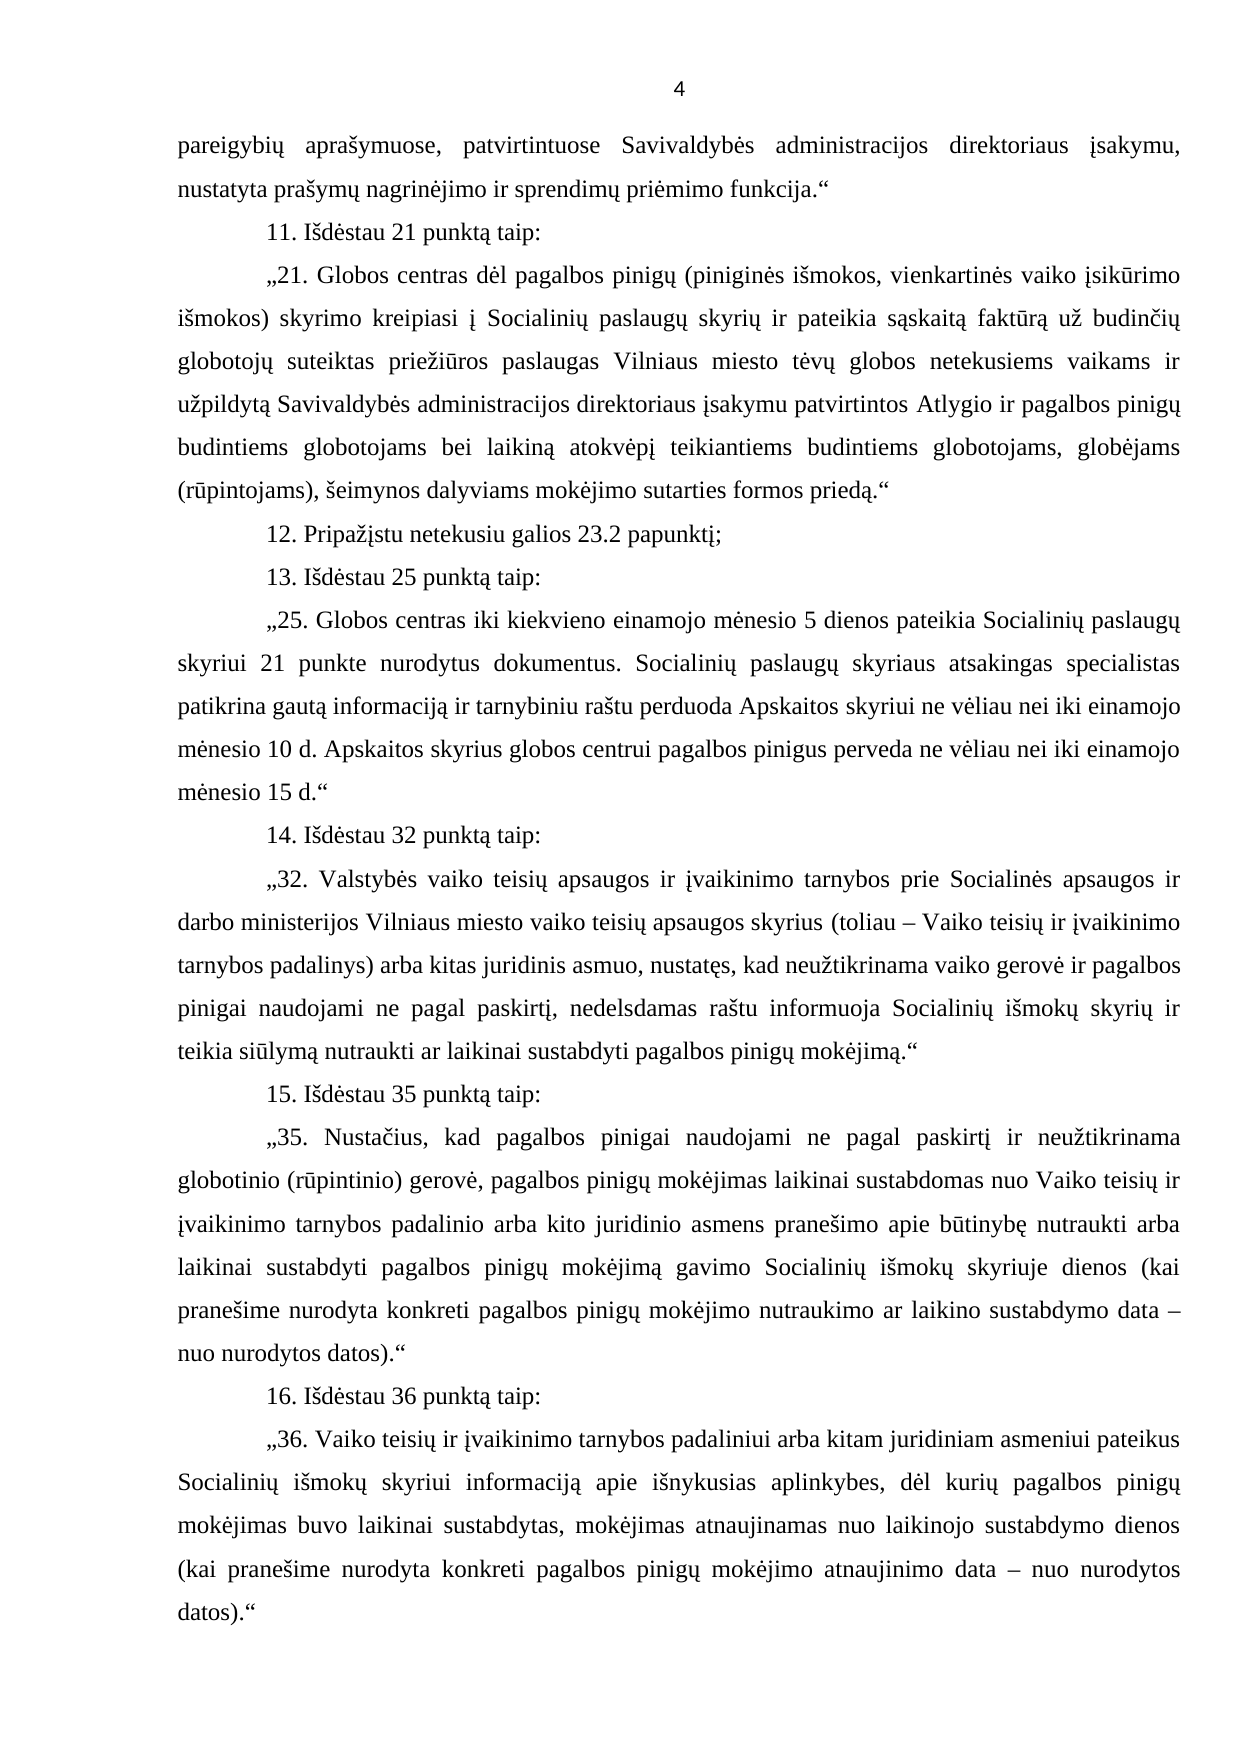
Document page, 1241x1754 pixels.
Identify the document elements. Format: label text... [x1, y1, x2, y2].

text „36. Vaiko teisių ir įvaikinimo tarnybos padaliniui arba kitam juridiniam asmeniui pateikus Socialinių išmokų skyriui informaciją apie išnykusias aplinkybes, dėl kurių pagalbos pinigų mokėjimas buvo laikinai sustabdytas, mokėjimas atnaujinamas nuo laikinojo sustabdymo dienos (kai pranešime nurodyta konkreti pagalbos pinigų mokėjimo atnaujinimo data – nuo nurodytos datos).“ [177, 1424, 1181, 1626]
text „35. Nustačius, kad pagalbos pinigai naudojami ne pagal paskirtį ir neužtikrinama globotinio (rūpintinio) gerovė, pagalbos pinigų mokėjimas laikinai sustabdomas nuo Vaiko teisių ir įvaikinimo tarnybos padalinio arba kito juridinio asmens pranešimo apie būtinybę nutraukti arba laikinai sustabdyti pagalbos pinigų mokėjimą gavimo Socialinių išmokų skyriuje dienos (kai pranešime nurodyta konkreti pagalbos pinigų mokėjimo nutraukimo ar laikino sustabdymo data – nuo nurodytos datos).“ [177, 1122, 1181, 1367]
text „21. Globos centras dėl pagalbos pinigų (piniginės išmokos, vienkartinės vaiko įsikūrimo išmokos) skyrimo kreipiasi į Socialinių paslaugų skyrių ir pateikia sąskaitą faktūrą už budinčių globotojų suteiktas priežiūros paslaugas Vilniaus miesto tėvų globos netekusiems vaikams ir užpildytą Savivaldybės administracijos direktoriaus įsakymu patvirtintos Atlygio ir pagalbos pinigų budintiems globotojams bei laikiną atokvėpį teikiantiems budintiems globotojams, globėjams (rūpintojams), šeimynos dalyviams mokėjimo sutarties formos priedą.“ [177, 260, 1181, 504]
text „32. Valstybės vaiko teisių apsaugos ir įvaikinimo tarnybos prie Socialinės apsaugos ir darbo ministerijos Vilniaus miesto vaiko teisių apsaugos skyrius (toliau – Vaiko teisių ir įvaikinimo tarnybos padalinys) arba kitas juridinis asmuo, nustatęs, kad neužtikrinama vaiko gerovė ir pagalbos pinigai naudojami ne pagal paskirtį, nedelsdamas raštu informuoja Socialinių išmokų skyrių ir teikia siūlymą nutraukti ar laikinai sustabdyti pagalbos pinigų mokėjimą.“ [177, 864, 1181, 1065]
text 15. Išdėstau 35 punktą taip: [177, 1079, 1181, 1108]
text „25. Globos centras iki kiekvieno einamojo mėnesio 5 dienos pateikia Socialinių paslaugų skyriui 21 punkte nurodytus dokumentus. Socialinių paslaugų skyriaus atsakingas specialistas patikrina gautą informaciją ir tarnybiniu raštu perduoda Apskaitos skyriui ne vėliau nei iki einamojo mėnesio 10 d. Apskaitos skyrius globos centrui pagalbos pinigus perveda ne vėliau nei iki einamojo mėnesio 15 d.“ [177, 605, 1181, 806]
text 12. Pripažįstu netekusiu galios 23.2 papunktį; [177, 519, 1181, 547]
text 11. Išdėstau 21 punktą taip: [177, 217, 1181, 246]
text 14. Išdėstau 32 punktą taip: [177, 821, 1181, 849]
text 13. Išdėstau 25 punktą taip: [177, 562, 1181, 591]
text pareigybių aprašymuose, patvirtintuose Savivaldybės administracijos direktoriaus įsakymu, nustatyta prašymų nagrinėjimo ir sprendimų priėmimo funkcija.“ [177, 131, 1181, 202]
text 16. Išdėstau 36 punktą taip: [177, 1381, 1181, 1410]
